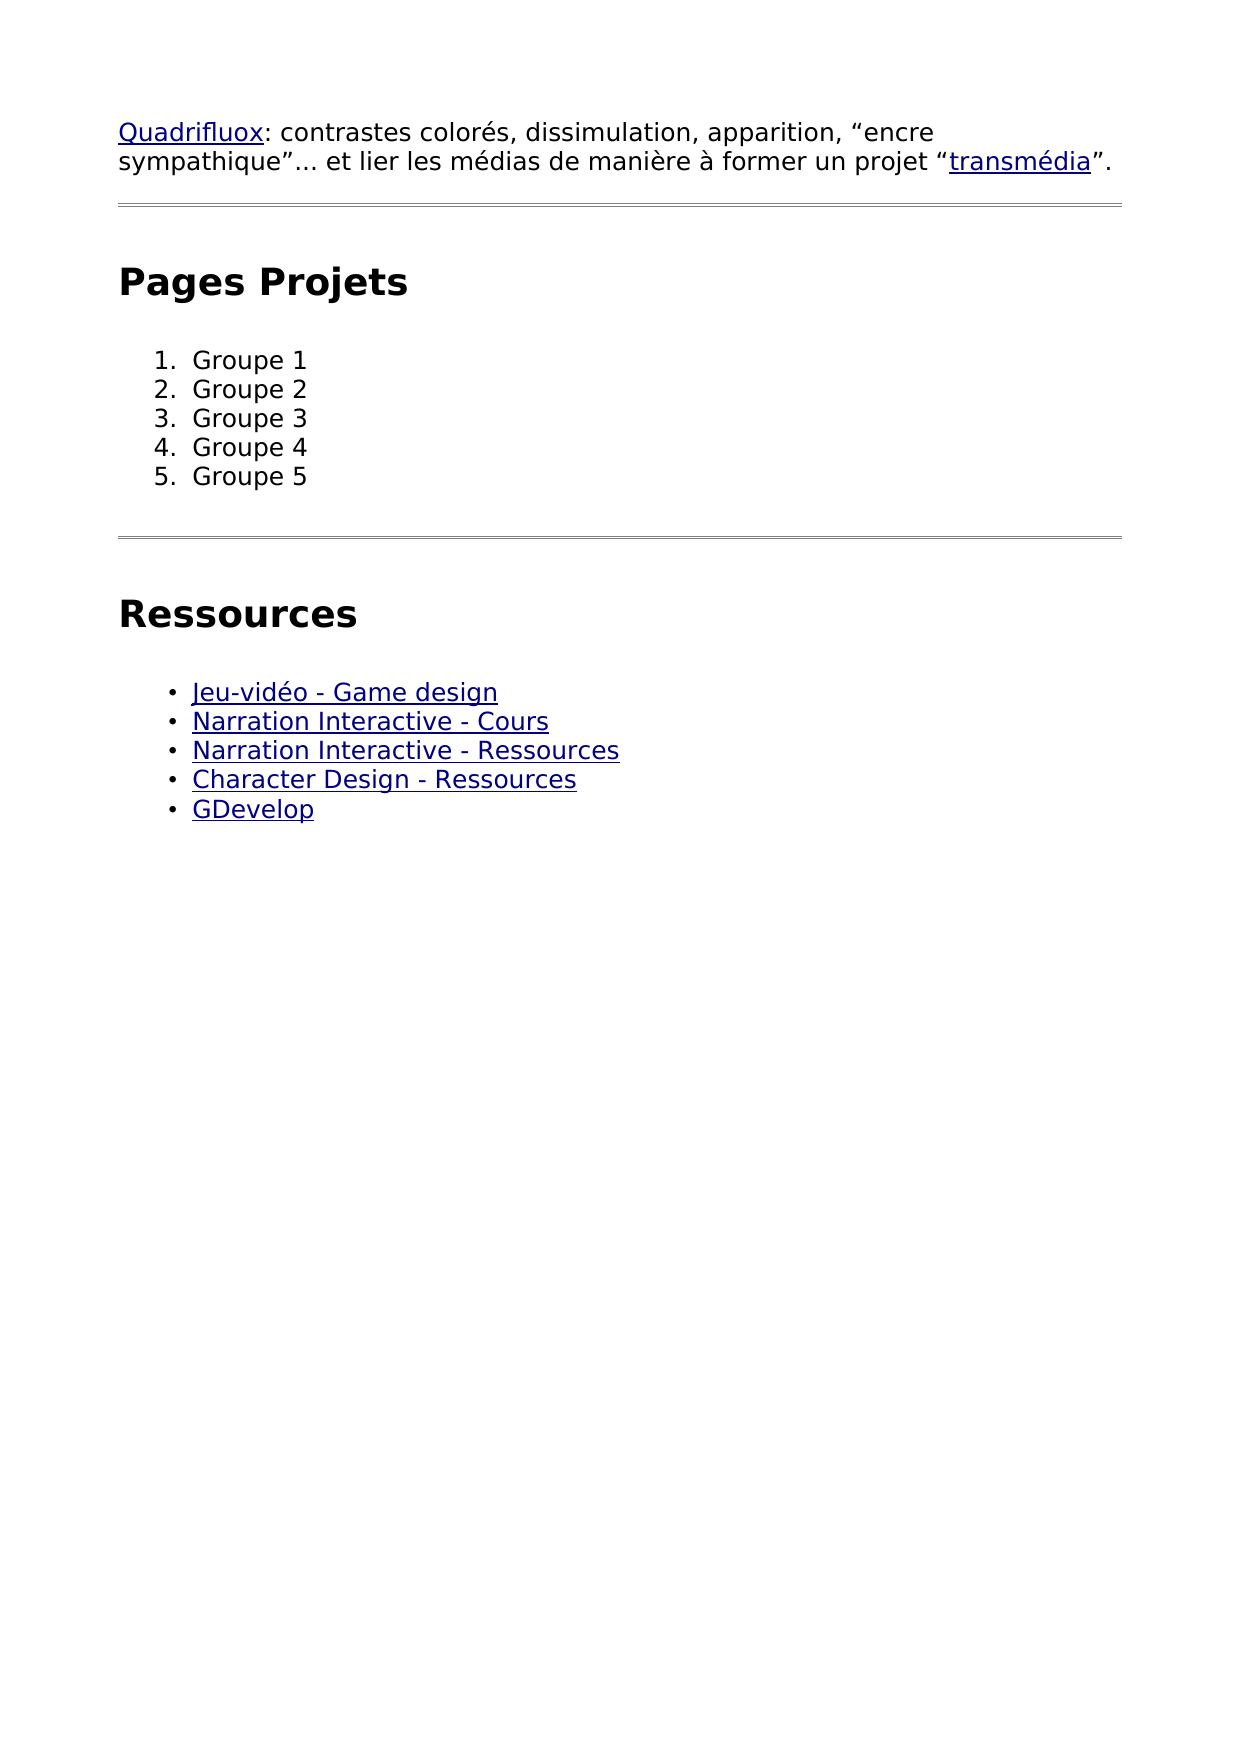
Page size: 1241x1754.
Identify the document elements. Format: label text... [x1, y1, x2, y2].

list Narration Interactive - Cours [177, 707, 1122, 737]
list Narration Interactive - Ressources [177, 737, 1122, 766]
list Groupe 5 [177, 463, 1122, 492]
list Groupe 1 [177, 346, 1122, 375]
list Groupe 4 [177, 433, 1122, 463]
subtitle Ressources [118, 593, 1122, 636]
text Quadrifluox: contrastes colorés, dissimulation, apparition, “encre sympathique”... et lier les médias de manière à former un projet “transmédia”. [118, 118, 1122, 176]
list Jeu-vidéo - Game design [177, 678, 1122, 707]
list Character Design - Ressources [177, 766, 1122, 795]
list Groupe 3 [177, 404, 1122, 433]
list Groupe 2 [177, 375, 1122, 404]
subtitle Pages Projets [118, 260, 1122, 304]
list GDevelop [177, 795, 1122, 824]
